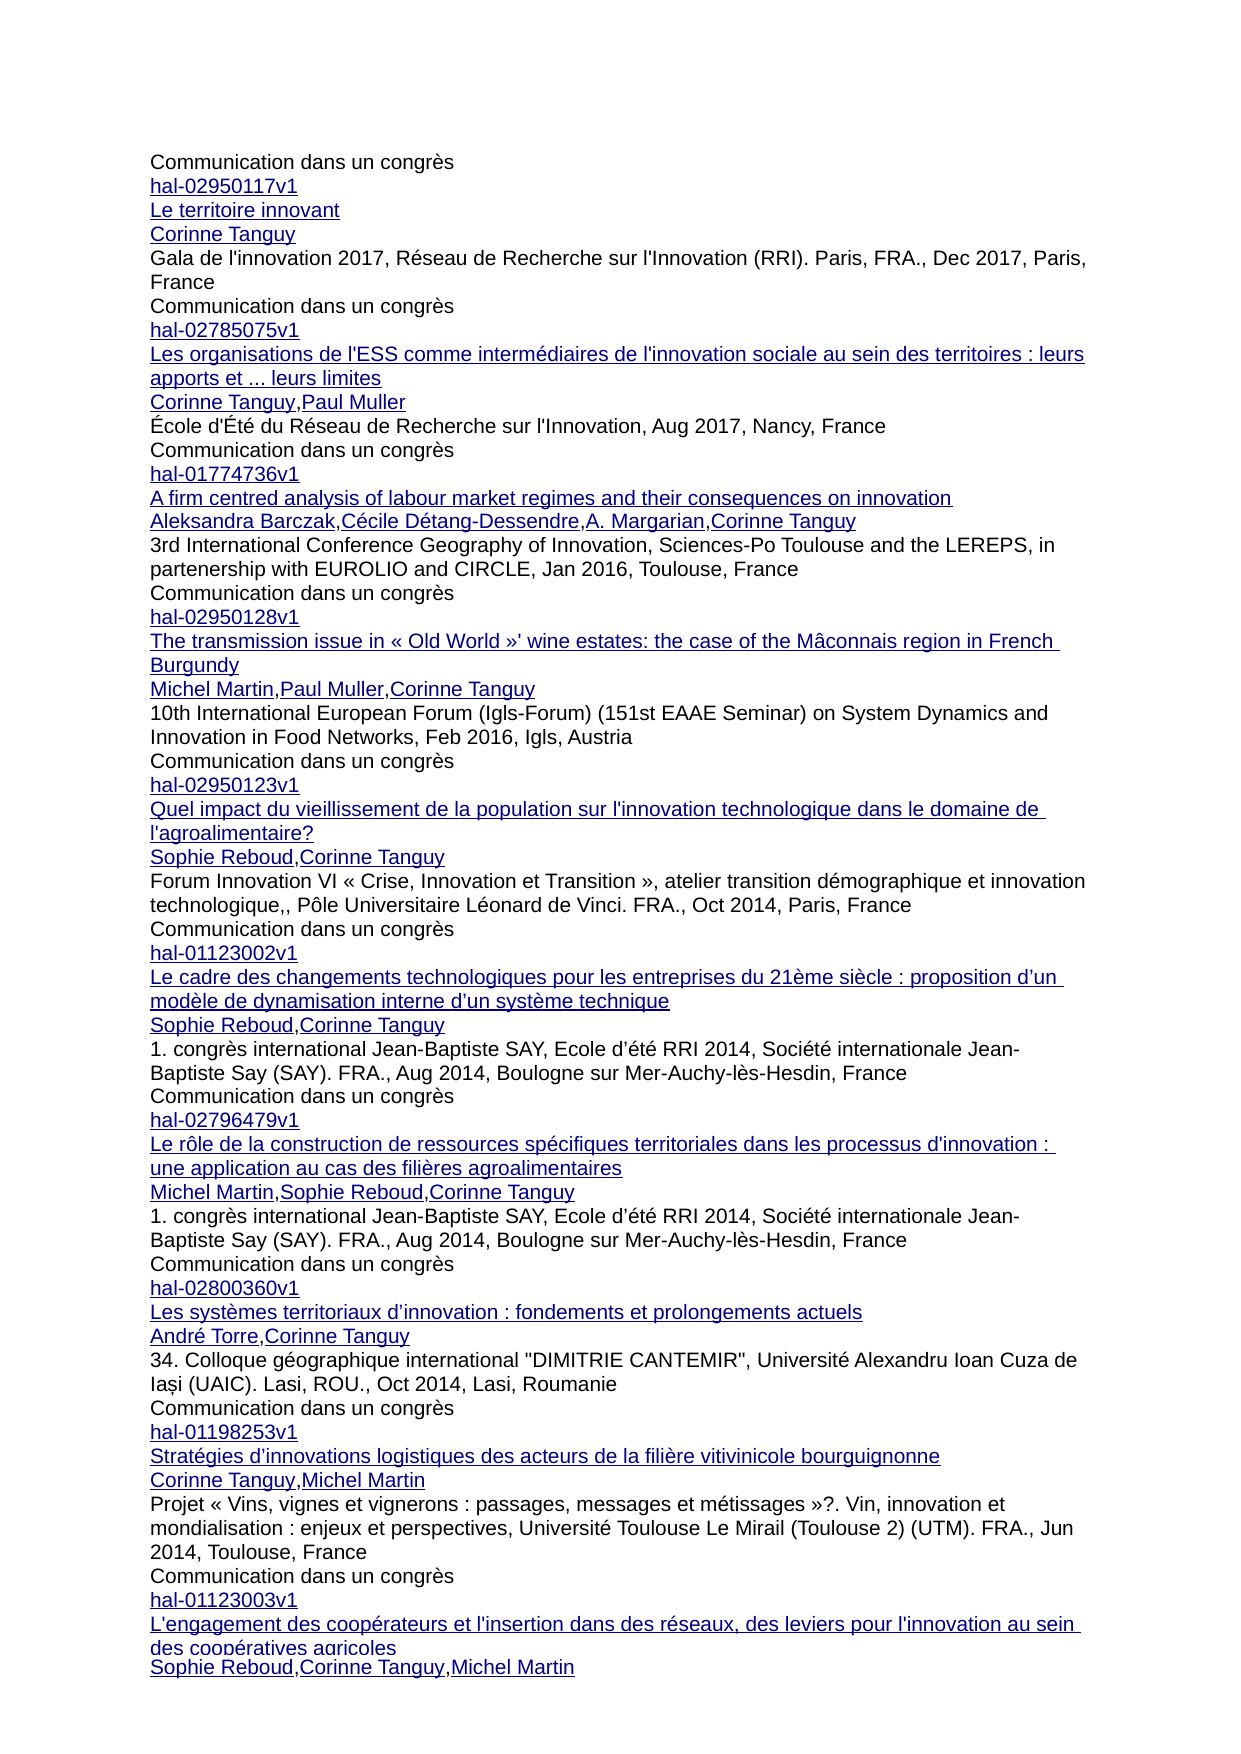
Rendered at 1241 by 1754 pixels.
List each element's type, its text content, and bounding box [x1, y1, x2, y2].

table_cell Stratégies d’innovations logistiques des acteurs de la filière vitivinicole bourguignonne Corinne Tanguy,Michel Martin Projet « Vins, vignes et vignerons : passages, messages et métissages »?. Vin, innovation et mondialisation : enjeux et perspectives, Université Toulouse Le Mirail (Toulouse 2) (UTM). FRA., Jun 2014, Toulouse, France Communication dans un congrès hal-01123003v1 [150, 1444, 1090, 1611]
table_cell Communication dans un congrès hal-02950117v1 [150, 150, 1090, 198]
table_cell Le rôle de la construction de ressources spécifiques territoriales dans les processus d'innovation : une application au cas des filières agroalimentaires Michel Martin,Sophie Reboud,Corinne Tanguy 1. congrès international Jean-Baptiste SAY, Ecole d’été RRI 2014, Société internationale Jean-Baptiste Say (SAY). FRA., Aug 2014, Boulogne sur Mer-Auchy-lès-Hesdin, France Communication dans un congrès hal-02800360v1 [150, 1132, 1090, 1300]
table_cell L'engagement des coopérateurs et l'insertion dans des réseaux, des leviers pour l'innovation au sein des coopératives agricoles Sophie Reboud,Corinne Tanguy,Michel Martin [150, 1611, 1090, 1679]
table_cell Le cadre des changements technologiques pour les entreprises du 21ème siècle : proposition d’un modèle de dynamisation interne d’un système technique Sophie Reboud,Corinne Tanguy 1. congrès international Jean-Baptiste SAY, Ecole d’été RRI 2014, Société internationale Jean-Baptiste Say (SAY). FRA., Aug 2014, Boulogne sur Mer-Auchy-lès-Hesdin, France Communication dans un congrès hal-02796479v1 [150, 965, 1090, 1132]
table_cell Le territoire innovant Corinne Tanguy Gala de l'innovation 2017, Réseau de Recherche sur l'Innovation (RRI). Paris, FRA., Dec 2017, Paris, France Communication dans un congrès hal-02785075v1 [150, 198, 1090, 342]
table_cell Les systèmes territoriaux d’innovation : fondements et prolongements actuels André Torre,Corinne Tanguy 34. Colloque géographique international "DIMITRIE CANTEMIR", Université Alexandru Ioan Cuza de Iași (UAIC). Lasi, ROU., Oct 2014, Lasi, Roumanie Communication dans un congrès hal-01198253v1 [150, 1300, 1090, 1444]
table_cell A firm centred analysis of labour market regimes and their consequences on innovation Aleksandra Barczak,Cécile Détang-Dessendre,A. Margarian,Corinne Tanguy 3rd International Conference Geography of Innovation, Sciences-Po Toulouse and the LEREPS, in partenership with EUROLIO and CIRCLE, Jan 2016, Toulouse, France Communication dans un congrès hal-02950128v1 [150, 485, 1090, 629]
table_cell Quel impact du vieillissement de la population sur l'innovation technologique dans le domaine de l'agroalimentaire? Sophie Reboud,Corinne Tanguy Forum Innovation VI « Crise, Innovation et Transition », atelier transition démographique et innovation technologique,, Pôle Universitaire Léonard de Vinci. FRA., Oct 2014, Paris, France Communication dans un congrès hal-01123002v1 [150, 797, 1090, 964]
table_cell Les organisations de l'ESS comme intermédiaires de l'innovation sociale au sein des territoires : leurs apports et ... leurs limites Corinne Tanguy,Paul Muller École d'Été du Réseau de Recherche sur l'Innovation, Aug 2017, Nancy, France Communication dans un congrès hal-01774736v1 [150, 342, 1090, 485]
table_cell The transmission issue in « Old World »' wine estates: the case of the Mâconnais region in French Burgundy Michel Martin,Paul Muller,Corinne Tanguy 10th International European Forum (Igls-Forum) (151st EAAE Seminar) on System Dynamics and Innovation in Food Networks, Feb 2016, Igls, Austria Communication dans un congrès hal-02950123v1 [150, 629, 1090, 797]
